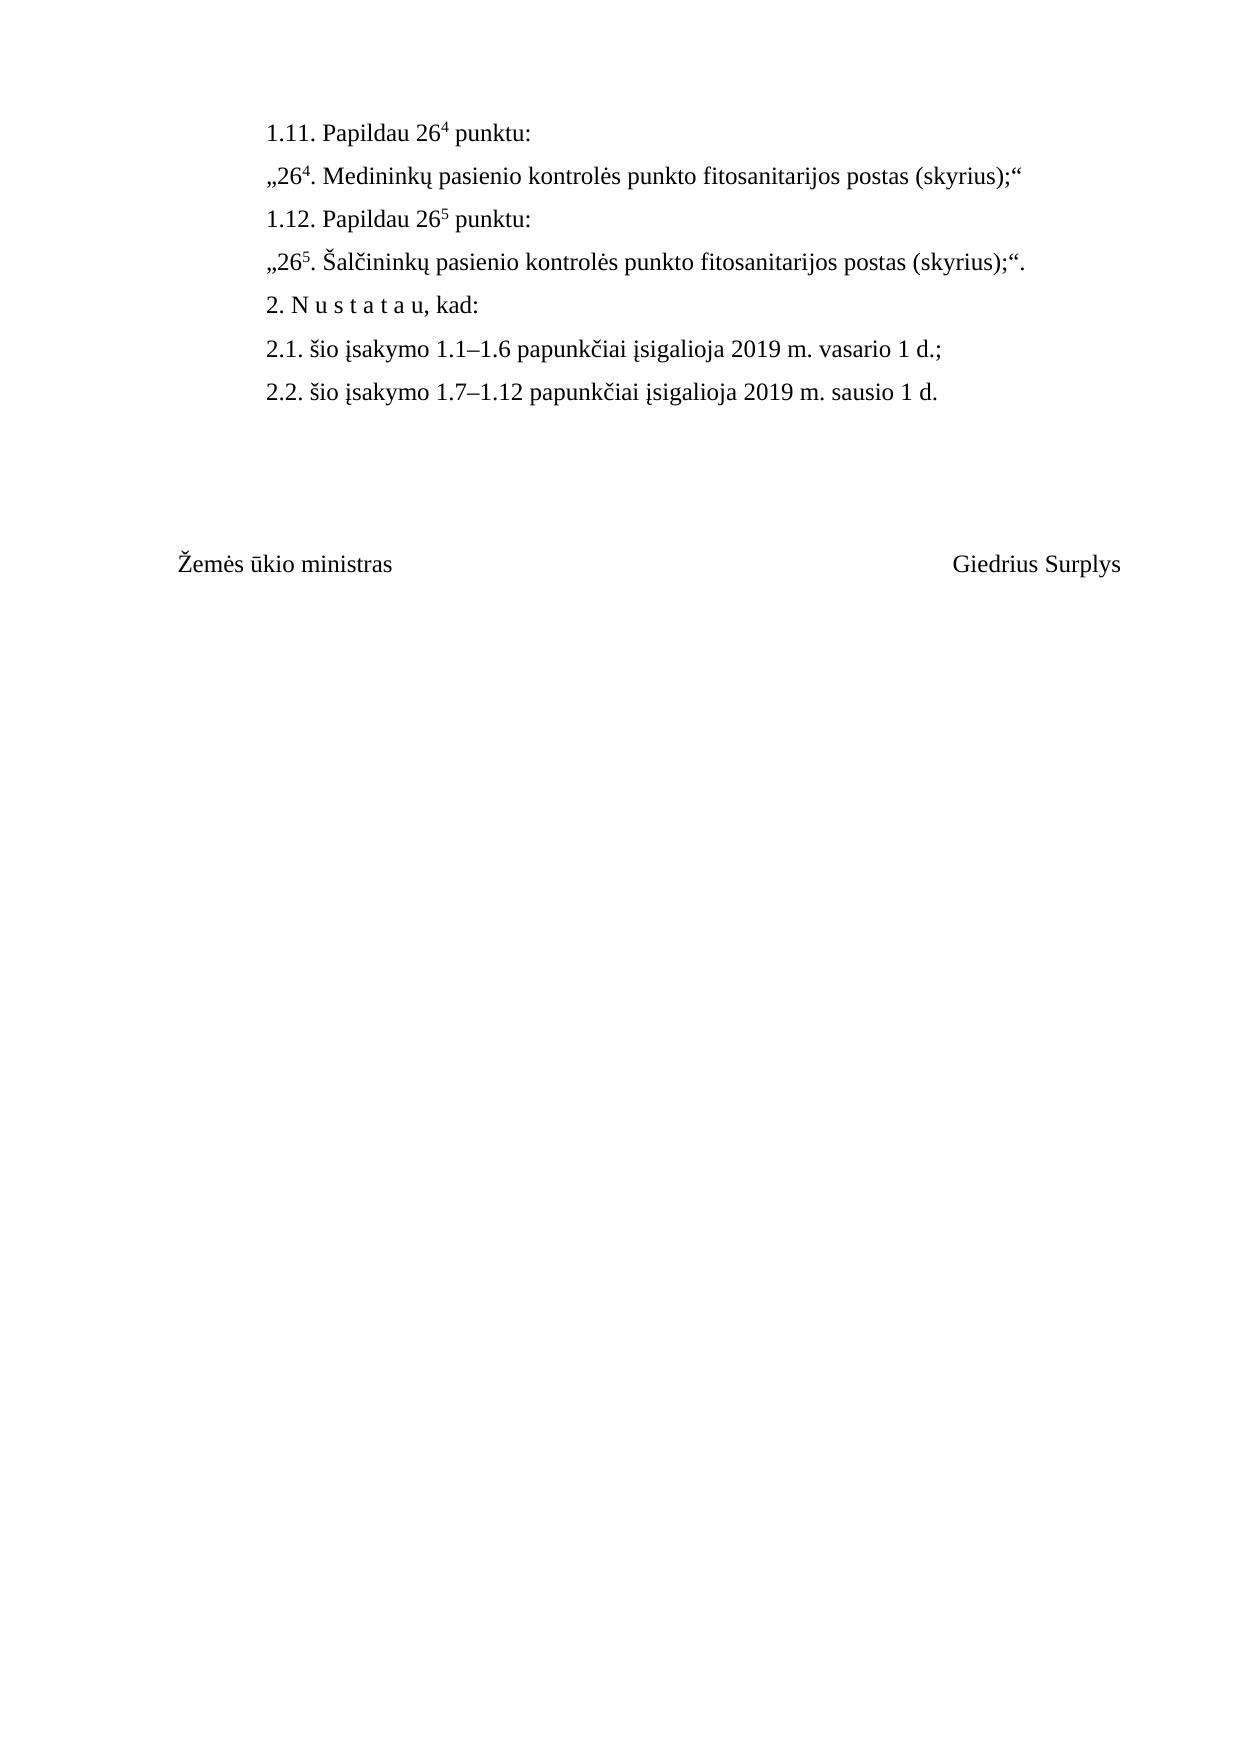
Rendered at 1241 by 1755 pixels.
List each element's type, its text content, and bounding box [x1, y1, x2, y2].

text „265. Šalčininkų pasienio kontrolės punkto fitosanitarijos postas (skyrius);“. [177, 247, 1122, 276]
text 2.1. šio įsakymo 1.1–1.6 papunkčiai įsigalioja 2019 m. vasario 1 d.; [177, 334, 1122, 362]
text „264. Medininkų pasienio kontrolės punkto fitosanitarijos postas (skyrius);“ [177, 161, 1122, 190]
text 1.11. Papildau 264 punktu: [177, 118, 1122, 147]
text Žemės ūkio ministras Giedrius Surplys [177, 549, 1122, 578]
text 2.2. šio įsakymo 1.7–1.12 papunkčiai įsigalioja 2019 m. sausio 1 d. [177, 377, 1122, 406]
text 2. N u s t a t a u, kad: [177, 291, 1122, 319]
text 1.12. Papildau 265 punktu: [177, 204, 1122, 233]
